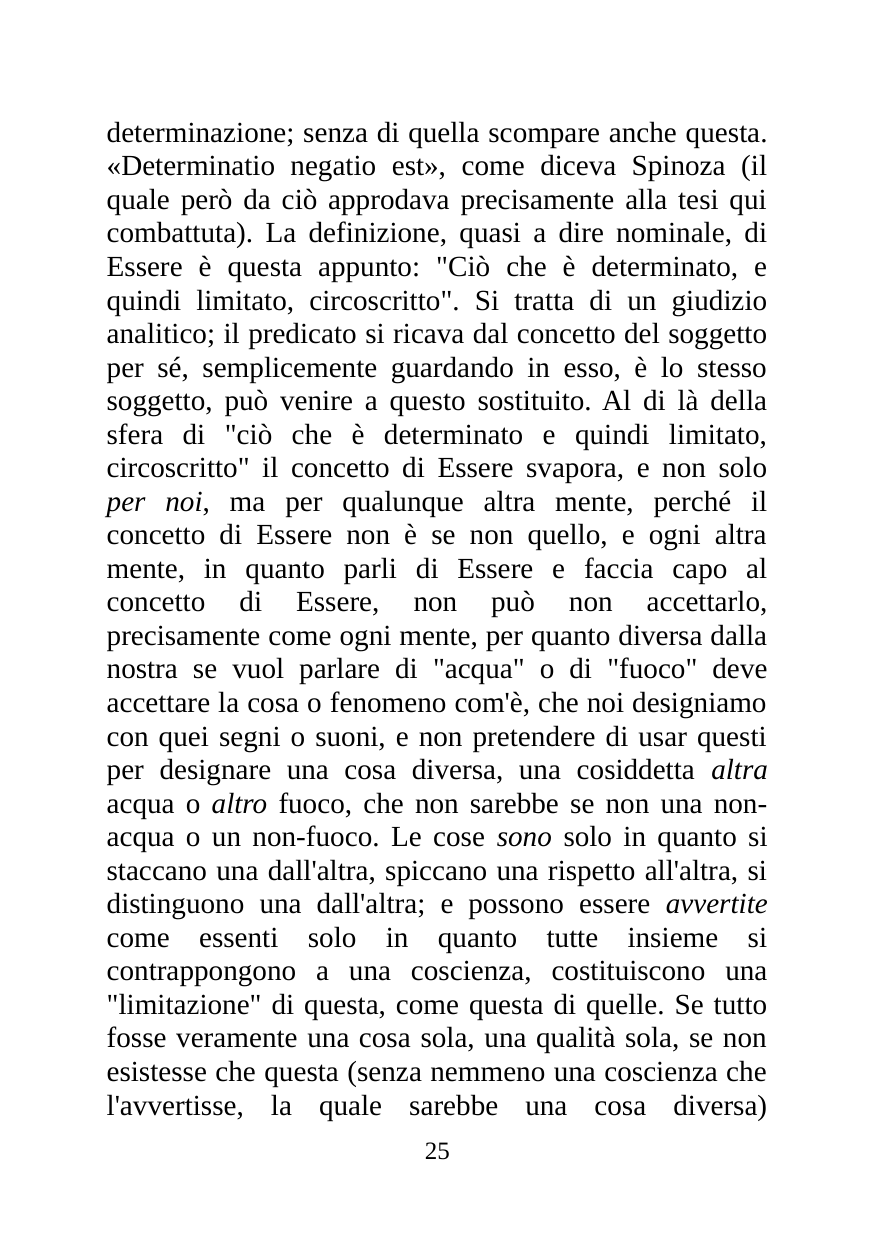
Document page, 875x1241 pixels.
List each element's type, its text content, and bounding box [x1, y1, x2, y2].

text determinazione; senza di quella scompare anche questa. «Determinatio negatio est», come diceva Spinoza (il quale però da ciò approdava precisamente alla tesi qui combattuta). La definizione, quasi a dire nominale, di Essere è questa appunto: "Ciò che è determinato, e quindi limitato, circoscritto". Si tratta di un giudizio analitico; il predicato si ricava dal concetto del soggetto per sé, semplicemente guardando in esso, è lo stesso soggetto, può venire a questo sostituito. Al di là della sfera di "ciò che è determinato e quindi limitato, circoscritto" il concetto di Essere svapora, e non solo per noi, ma per qualunque altra mente, perché il concetto di Essere non è se non quello, e ogni altra mente, in quanto parli di Essere e faccia capo al concetto di Essere, non può non accettarlo, precisamente come ogni mente, per quanto diversa dalla nostra se vuol parlare di "acqua" o di "fuoco" deve accettare la cosa o fenomeno com'è, che noi designiamo con quei segni o suoni, e non pretendere di usar questi per designare una cosa diversa, una cosiddetta altra acqua o altro fuoco, che non sarebbe se non una non-acqua o un non-fuoco. Le cose sono solo in quanto si staccano una dall'altra, spiccano una rispetto all'altra, si distinguono una dall'altra; e possono essere avvertite come essenti solo in quanto tutte insieme si contrappongono a una coscienza, costituiscono una "limitazione" di questa, come questa di quelle. Se tutto fosse veramente una cosa sola, una qualità sola, se non esistesse che questa (senza nemmeno una coscienza che l'avvertisse, la quale sarebbe una cosa diversa) [106, 115, 768, 1121]
